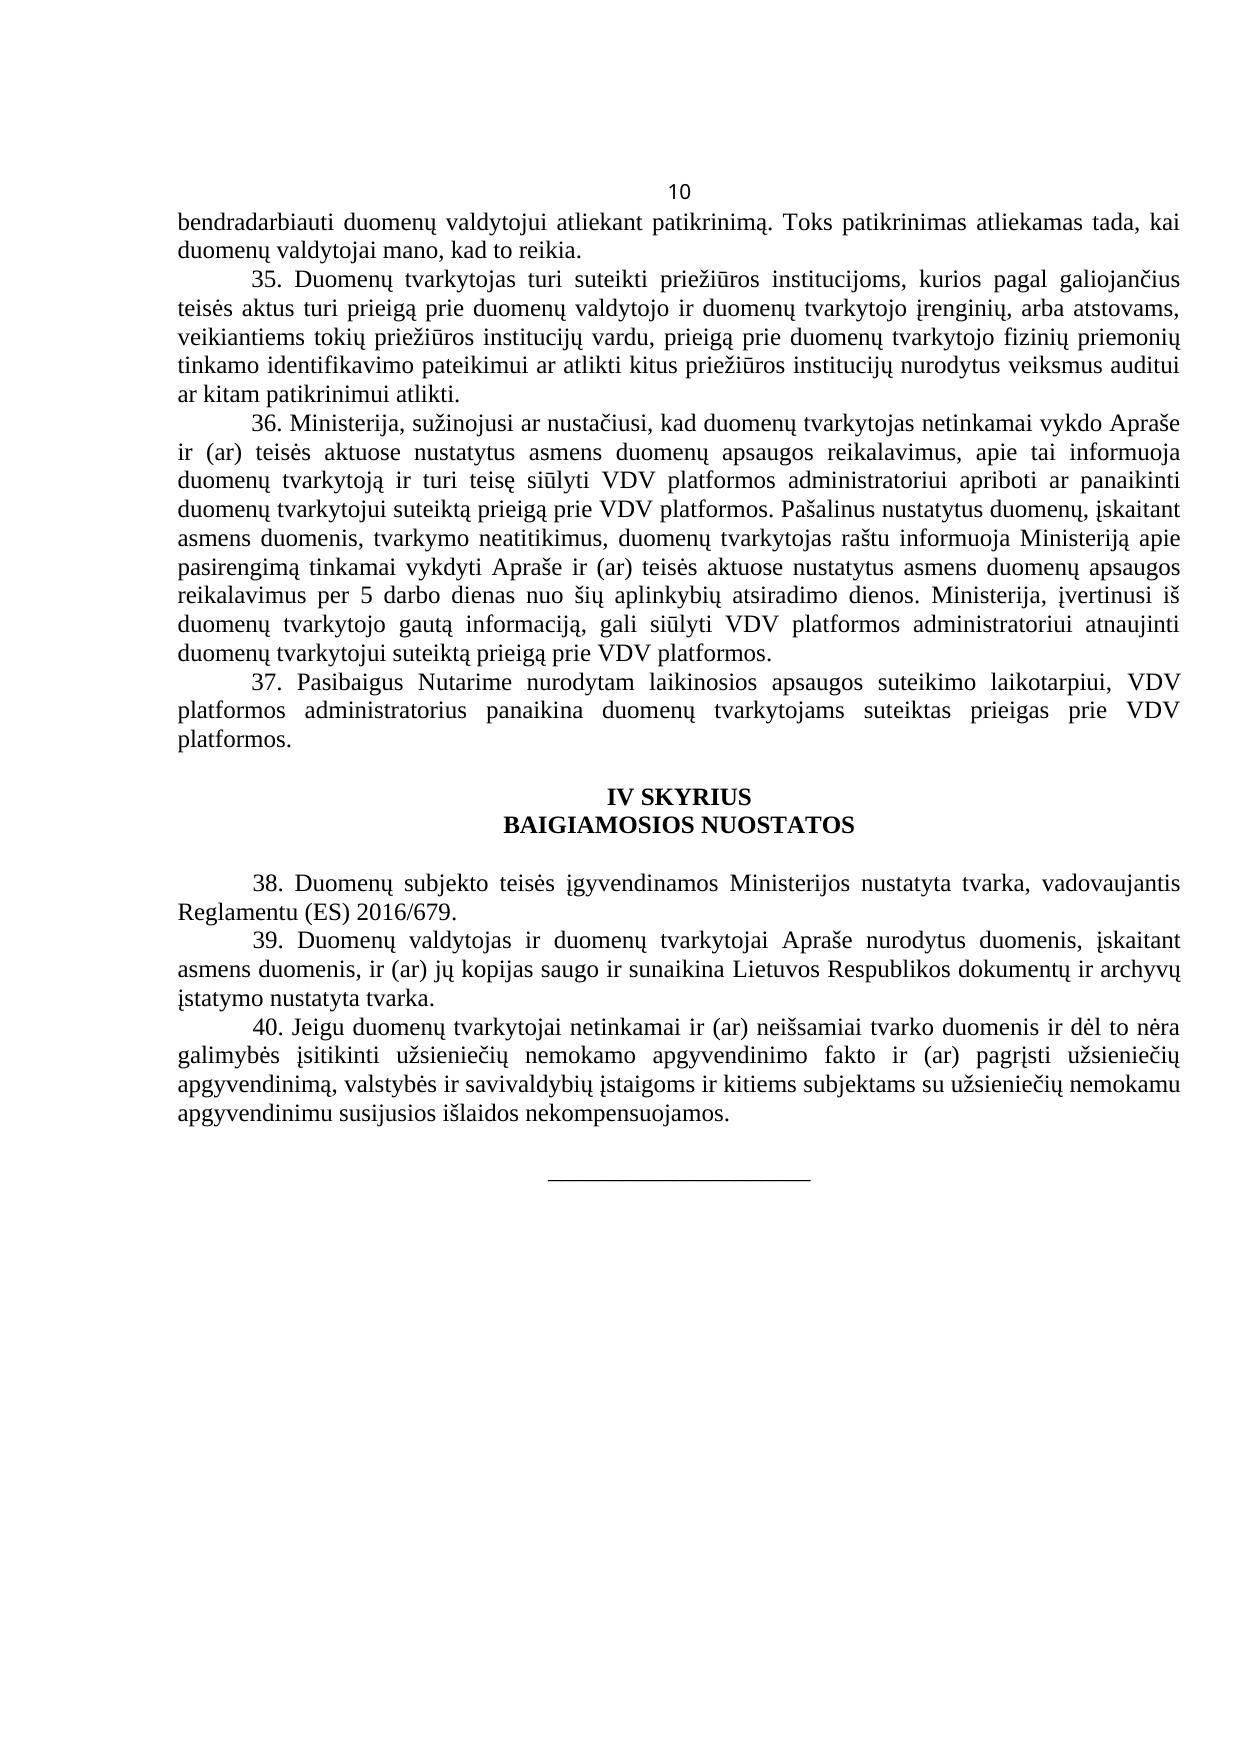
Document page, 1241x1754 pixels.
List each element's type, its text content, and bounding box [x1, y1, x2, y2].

text BAIGIAMOSIOS NUOSTATOS [177, 810, 1181, 839]
text 38. Duomenų subjekto teisės įgyvendinamos Ministerijos nustatyta tvarka, vadovaujantis Reglamentu (ES) 2016/679. [177, 868, 1181, 925]
text 36. Ministerija, sužinojusi ar nustačiusi, kad duomenų tvarkytojas netinkamai vykdo Apraše ir (ar) teisės aktuose nustatytus asmens duomenų apsaugos reikalavimus, apie tai informuoja duomenų tvarkytoją ir turi teisę siūlyti VDV platformos administratoriui apriboti ar panaikinti duomenų tvarkytojui suteiktą prieigą prie VDV platformos. Pašalinus nustatytus duomenų, įskaitant asmens duomenis, tvarkymo neatitikimus, duomenų tvarkytojas raštu informuoja Ministeriją apie pasirengimą tinkamai vykdyti Apraše ir (ar) teisės aktuose nustatytus asmens duomenų apsaugos reikalavimus per 5 darbo dienas nuo šių aplinkybių atsiradimo dienos. Ministerija, įvertinusi iš duomenų tvarkytojo gautą informaciją, gali siūlyti VDV platformos administratoriui atnaujinti duomenų tvarkytojui suteiktą prieigą prie VDV platformos. [177, 408, 1181, 667]
text IV SKYRIUS [177, 782, 1181, 810]
text 37. Pasibaigus Nutarime nurodytam laikinosios apsaugos suteikimo laikotarpiui, VDV platformos administratorius panaikina duomenų tvarkytojams suteiktas prieigas prie VDV platformos. [177, 667, 1181, 753]
text 39. Duomenų valdytojas ir duomenų tvarkytojai Apraše nurodytus duomenis, įskaitant asmens duomenis, ir (ar) jų kopijas saugo ir sunaikina Lietuvos Respublikos dokumentų ir archyvų įstatymo nustatyta tvarka. [177, 925, 1181, 1012]
text 35. Duomenų tvarkytojas turi suteikti priežiūros institucijoms, kurios pagal galiojančius teisės aktus turi prieigą prie duomenų valdytojo ir duomenų tvarkytojo įrenginių, arba atstovams, veikiantiems tokių priežiūros institucijų vardu, prieigą prie duomenų tvarkytojo fizinių priemonių tinkamo identifikavimo pateikimui ar atlikti kitus priežiūros institucijų nurodytus veiksmus auditui ar kitam patikrinimui atlikti. [177, 264, 1181, 408]
text 40. Jeigu duomenų tvarkytojai netinkamai ir (ar) neišsamiai tvarko duomenis ir dėl to nėra galimybės įsitikinti užsieniečių nemokamo apgyvendinimo fakto ir (ar) pagrįsti užsieniečių apgyvendinimą, valstybės ir savivaldybių įstaigoms ir kitiems subjektams su užsieniečių nemokamu apgyvendinimu susijusios išlaidos nekompensuojamos. [177, 1012, 1181, 1127]
text bendradarbiauti duomenų valdytojui atliekant patikrinimą. Toks patikrinimas atliekamas tada, kai duomenų valdytojai mano, kad to reikia. [177, 207, 1181, 264]
text _____________________ [177, 1155, 1181, 1184]
